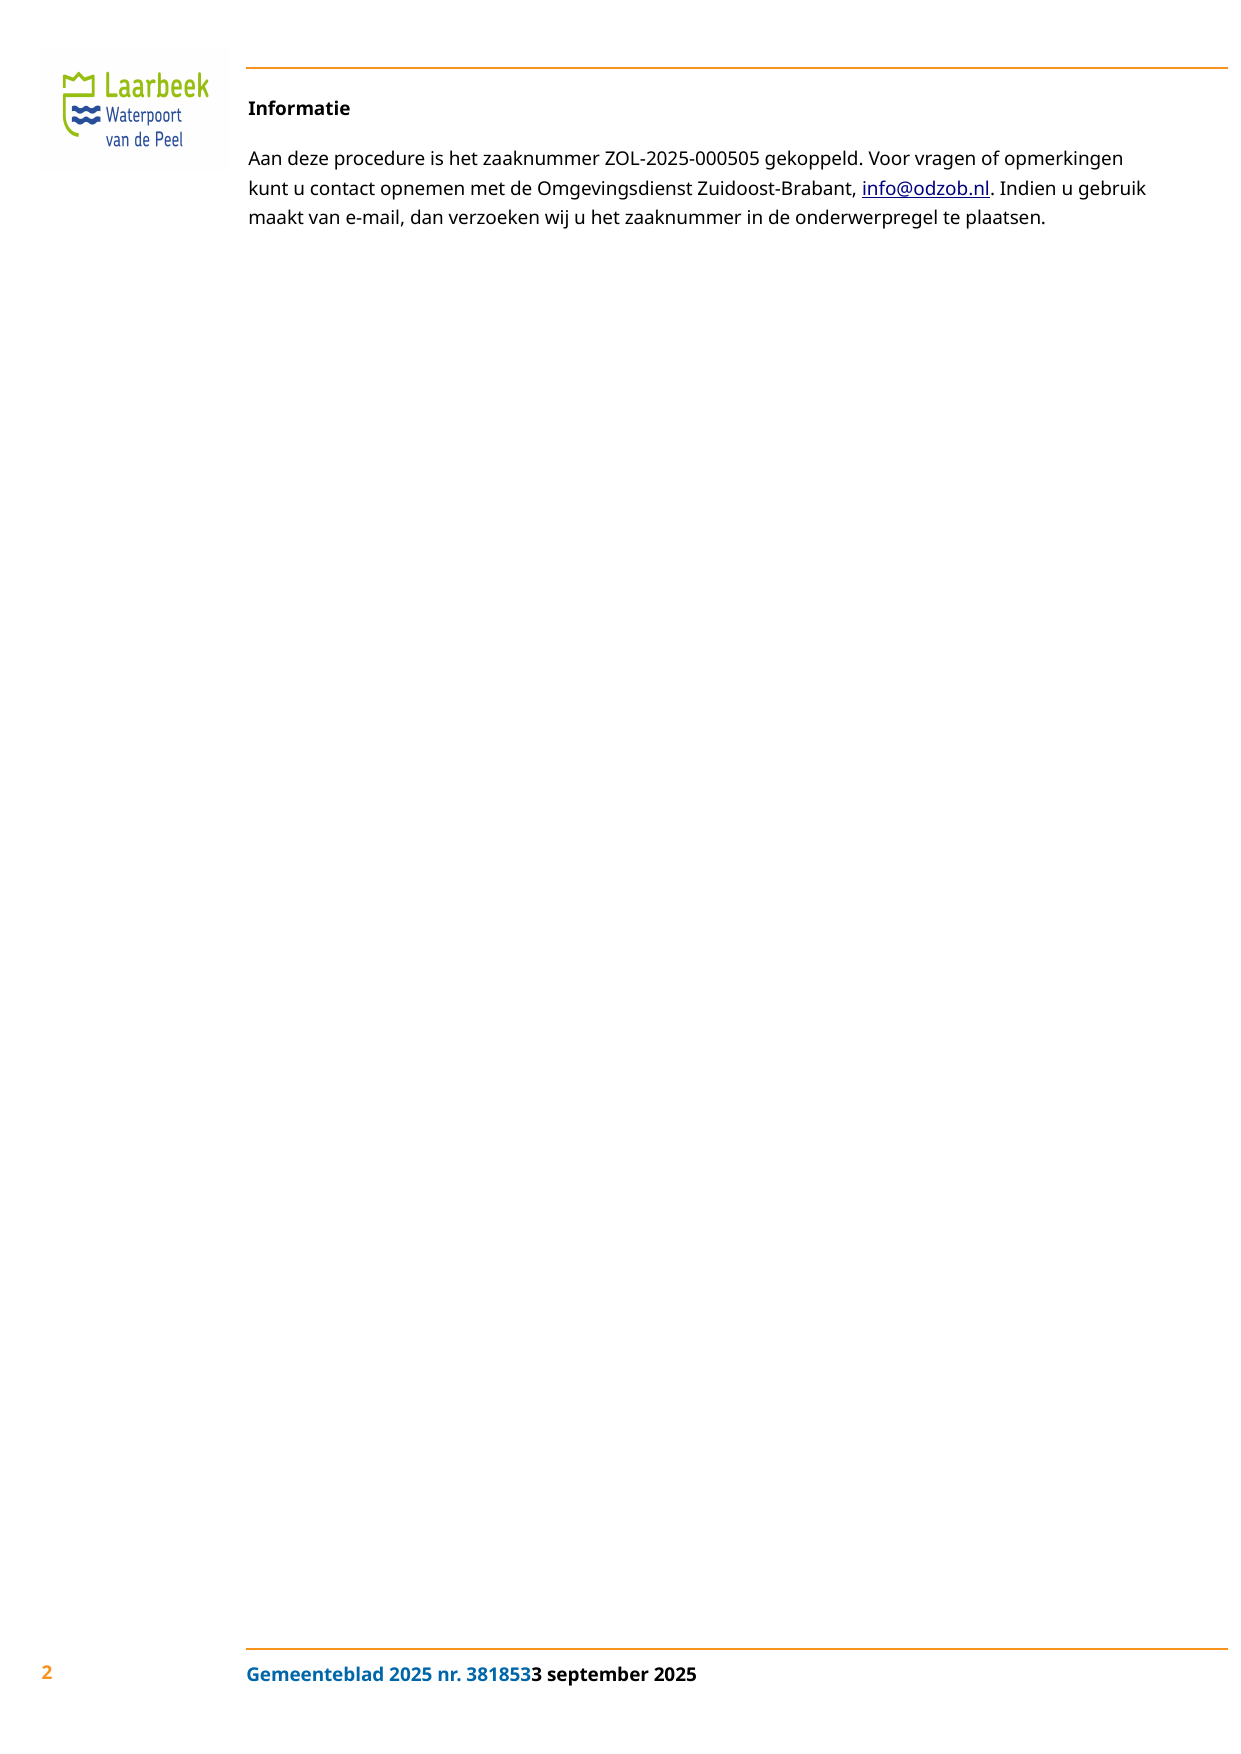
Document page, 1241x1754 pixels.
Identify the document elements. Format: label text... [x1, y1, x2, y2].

picture [41, 47, 231, 172]
text Aan deze procedure is het zaaknummer ZOL-2025-000505 gekoppeld. Voor vragen of opmerkingen kunt u contact opnemen met de Omgevingsdienst Zuidoost-Brabant, info@odzob.nl. Indien u gebruik maakt van e-mail, dan verzoeken wij u het zaaknummer in de onderwerpregel te plaatsen. [248, 145, 1152, 230]
text Informatie [248, 95, 1152, 121]
